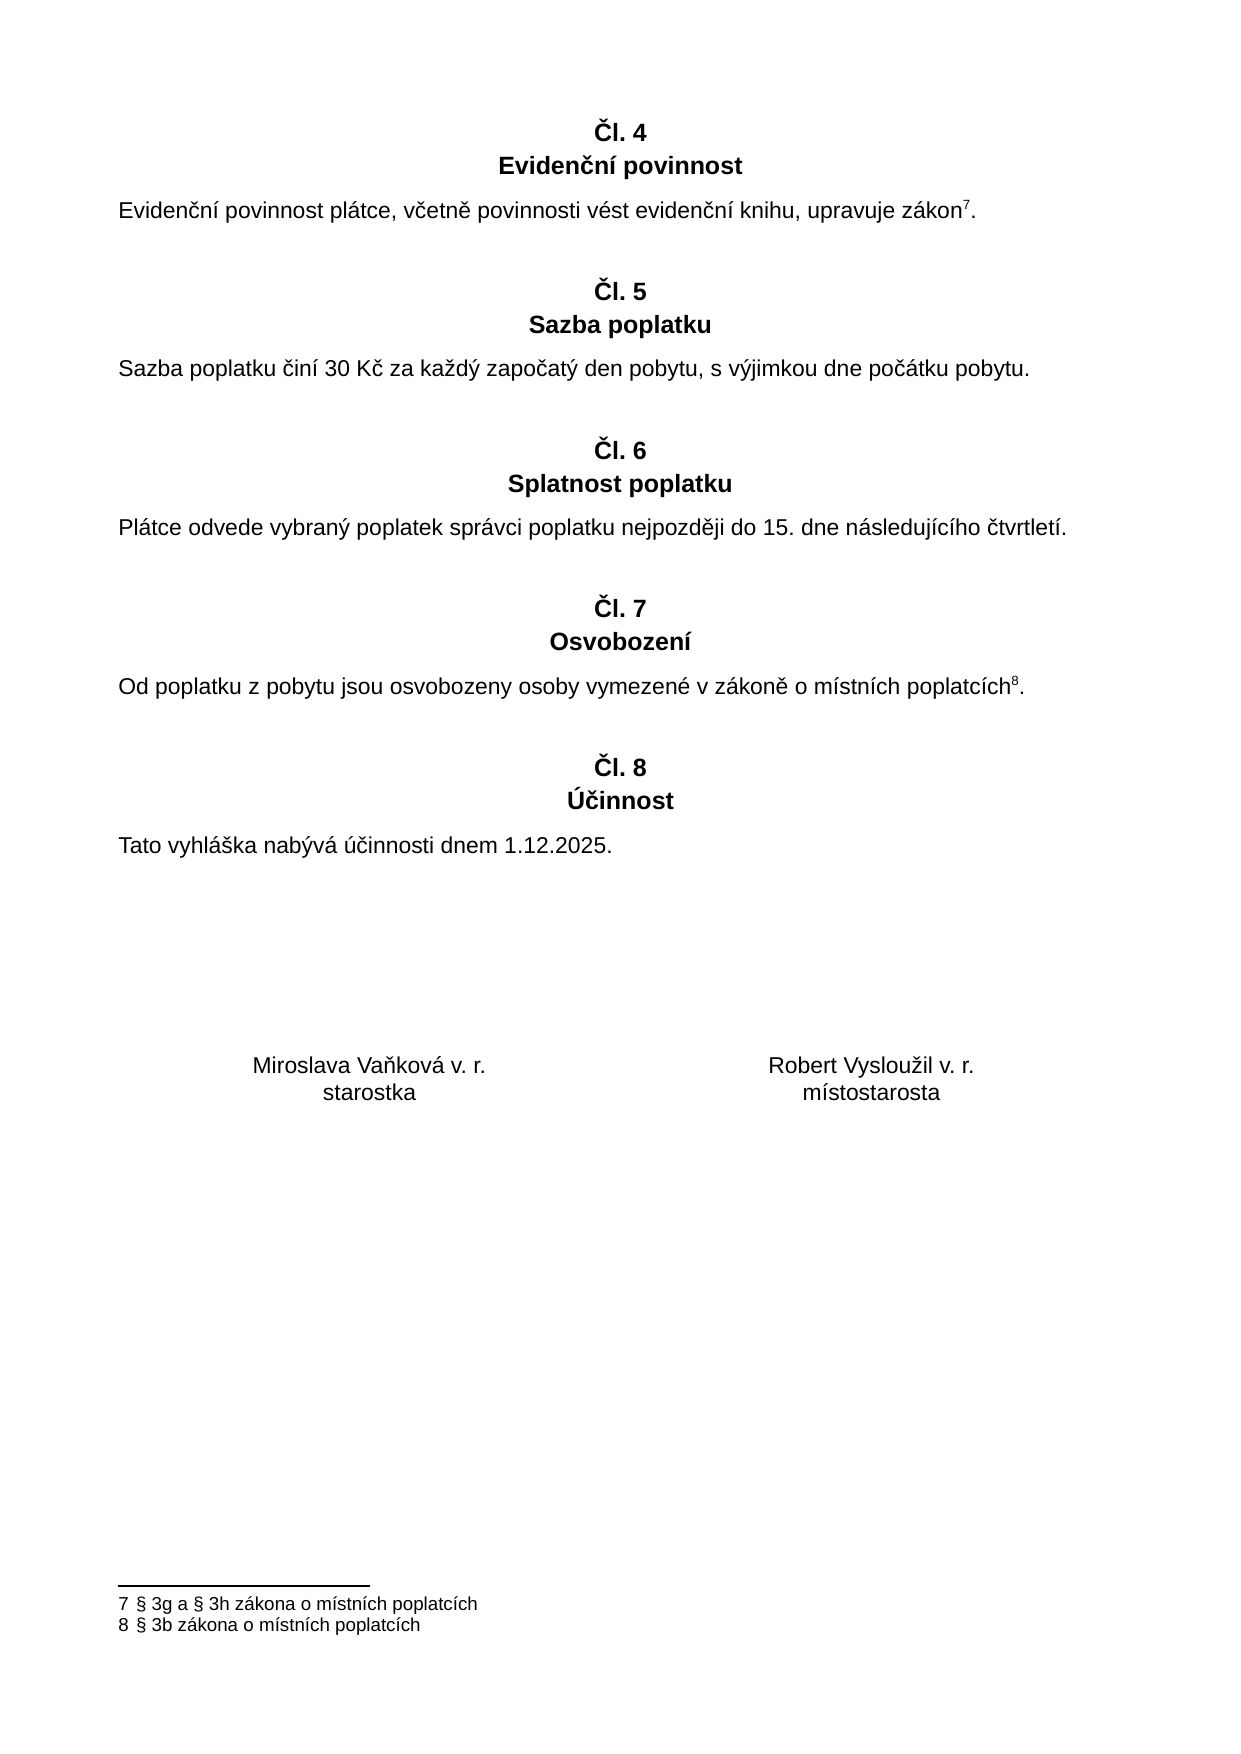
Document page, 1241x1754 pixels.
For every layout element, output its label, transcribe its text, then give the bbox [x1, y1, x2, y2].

text Plátce odvede vybraný poplatek správci poplatku nejpozději do 15. dne následujícího čtvrtletí. [118, 514, 1122, 541]
text § 3g a § 3h zákona o místních poplatcích [118, 1592, 1122, 1614]
table_cell [118, 1111, 620, 1229]
subtitle Čl. 5 Sazba poplatku [118, 277, 1122, 339]
subtitle Čl. 7 Osvobození [118, 594, 1122, 656]
subtitle Čl. 6 Splatnost poplatku [118, 436, 1122, 497]
subtitle Čl. 8 Účinnost [118, 753, 1122, 815]
text § 3b zákona o místních poplatcích [118, 1614, 1122, 1635]
table_header Robert Vysloužil v. r. místostarosta [620, 993, 1122, 1111]
table_cell [620, 1111, 1122, 1229]
text Od poplatku z pobytu jsou osvobozeny osoby vymezené v zákoně o místních poplatcích. [118, 673, 1122, 699]
text Tato vyhláška nabývá účinnosti dnem 1.12.2025. [118, 832, 1122, 858]
text Sazba poplatku činí 30 Kč za každý započatý den pobytu, s výjimkou dne počátku pobytu. [118, 355, 1122, 382]
text Evidenční povinnost plátce, včetně povinnosti vést evidenční knihu, upravuje zákon. [118, 197, 1122, 223]
table_header Miroslava Vaňková v. r. starostka [118, 993, 620, 1111]
subtitle Čl. 4 Evidenční povinnost [118, 118, 1122, 180]
